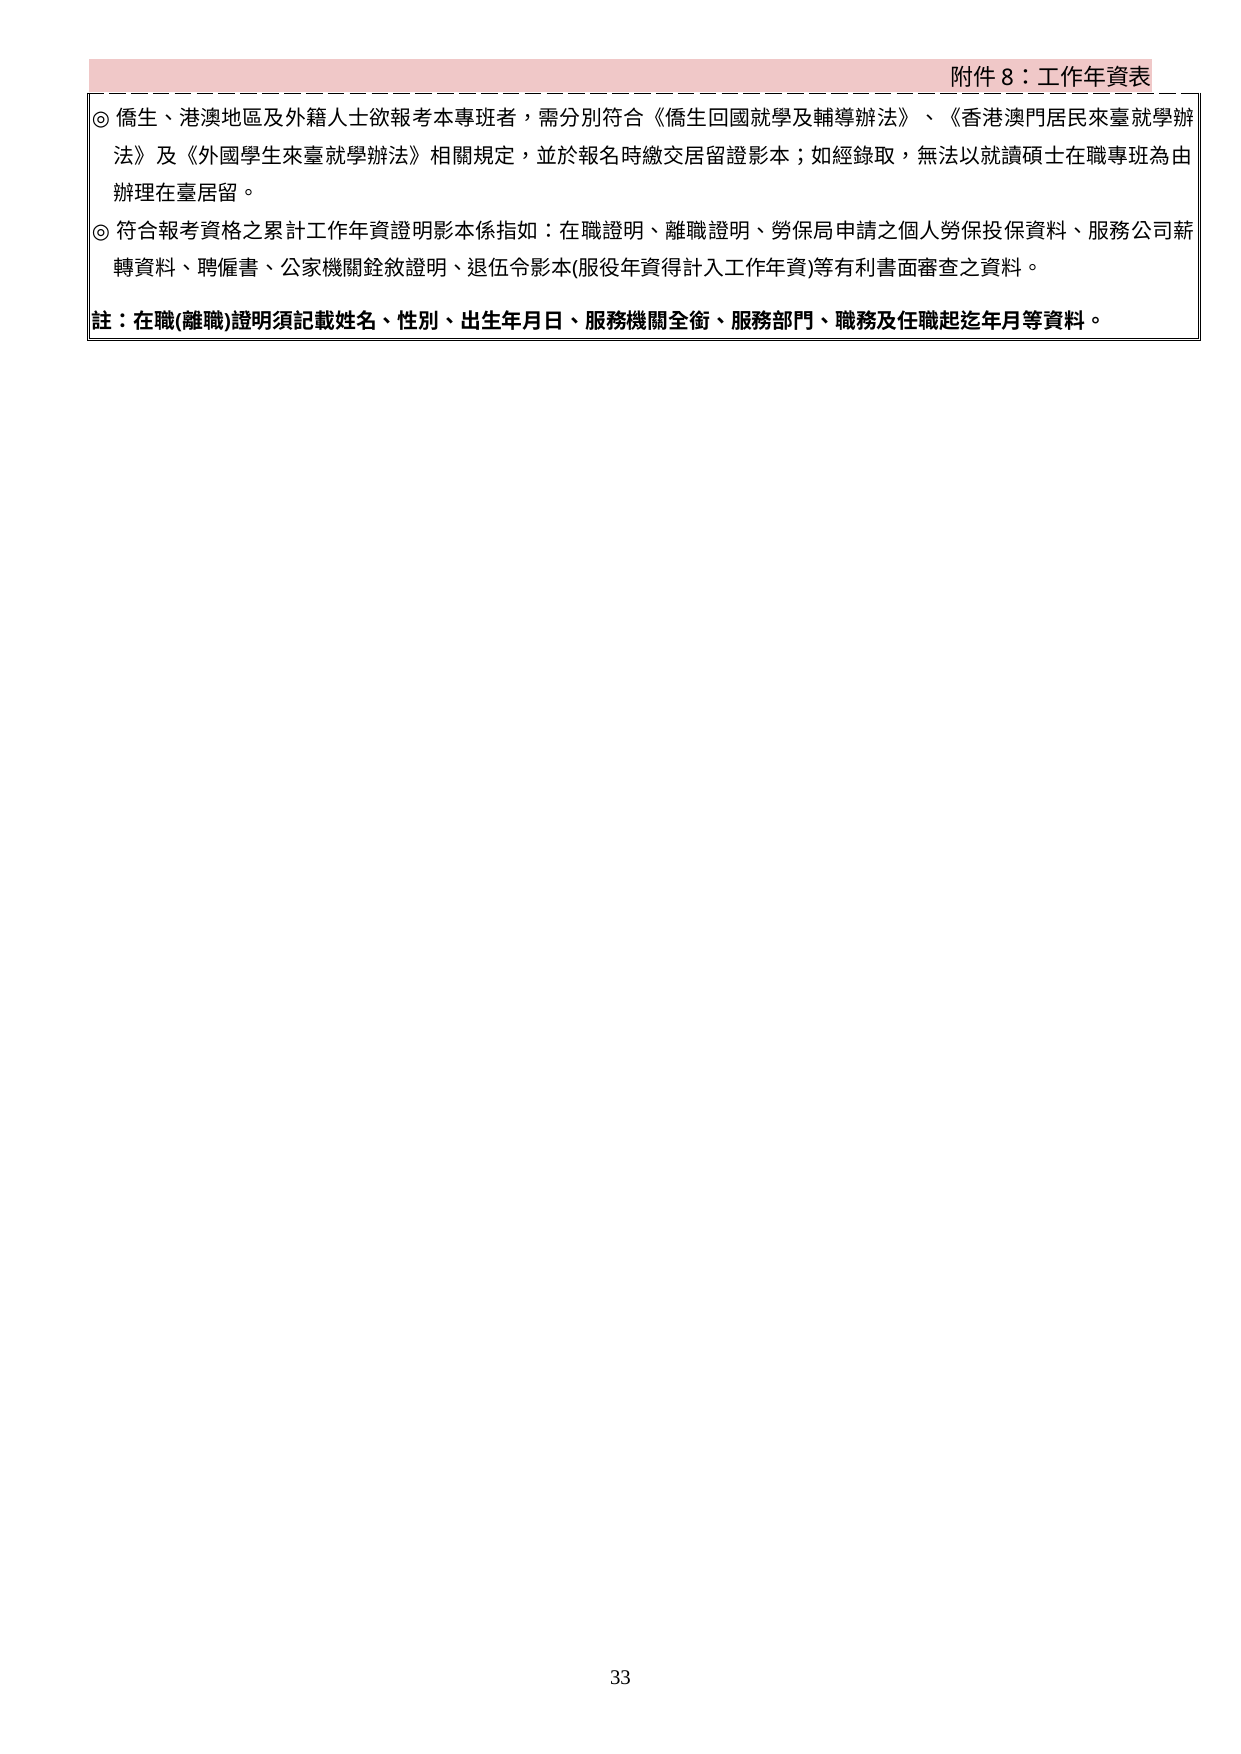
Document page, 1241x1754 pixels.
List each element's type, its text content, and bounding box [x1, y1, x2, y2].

table_cell ◎ 僑生、港澳地區及外籍人士欲報考本專班者，需分別符合《僑生回國就學及輔導辦法》、《香港澳門居民來臺就學辦法》及《外國學生來臺就學辦法》相關規定，並於報名時繳交居留證影本；如經錄取，無法以就讀碩士在職專班為由辦理在臺居留。 ◎ 符合報考資格之累計工作年資證明影本係指如：在職證明、離職證明、勞保局申請之個人勞保投保資料、服務公司薪轉資料、聘僱書、公家機關銓敘證明、退伍令影本(服役年資得計入工作年資)等有利書面審查之資料。 註：在職(離職)證明須記載姓名、性別、出生年月日、服務機關全銜、服務部門、職務及任職起迄年月等資料。 [90, 93, 1198, 338]
